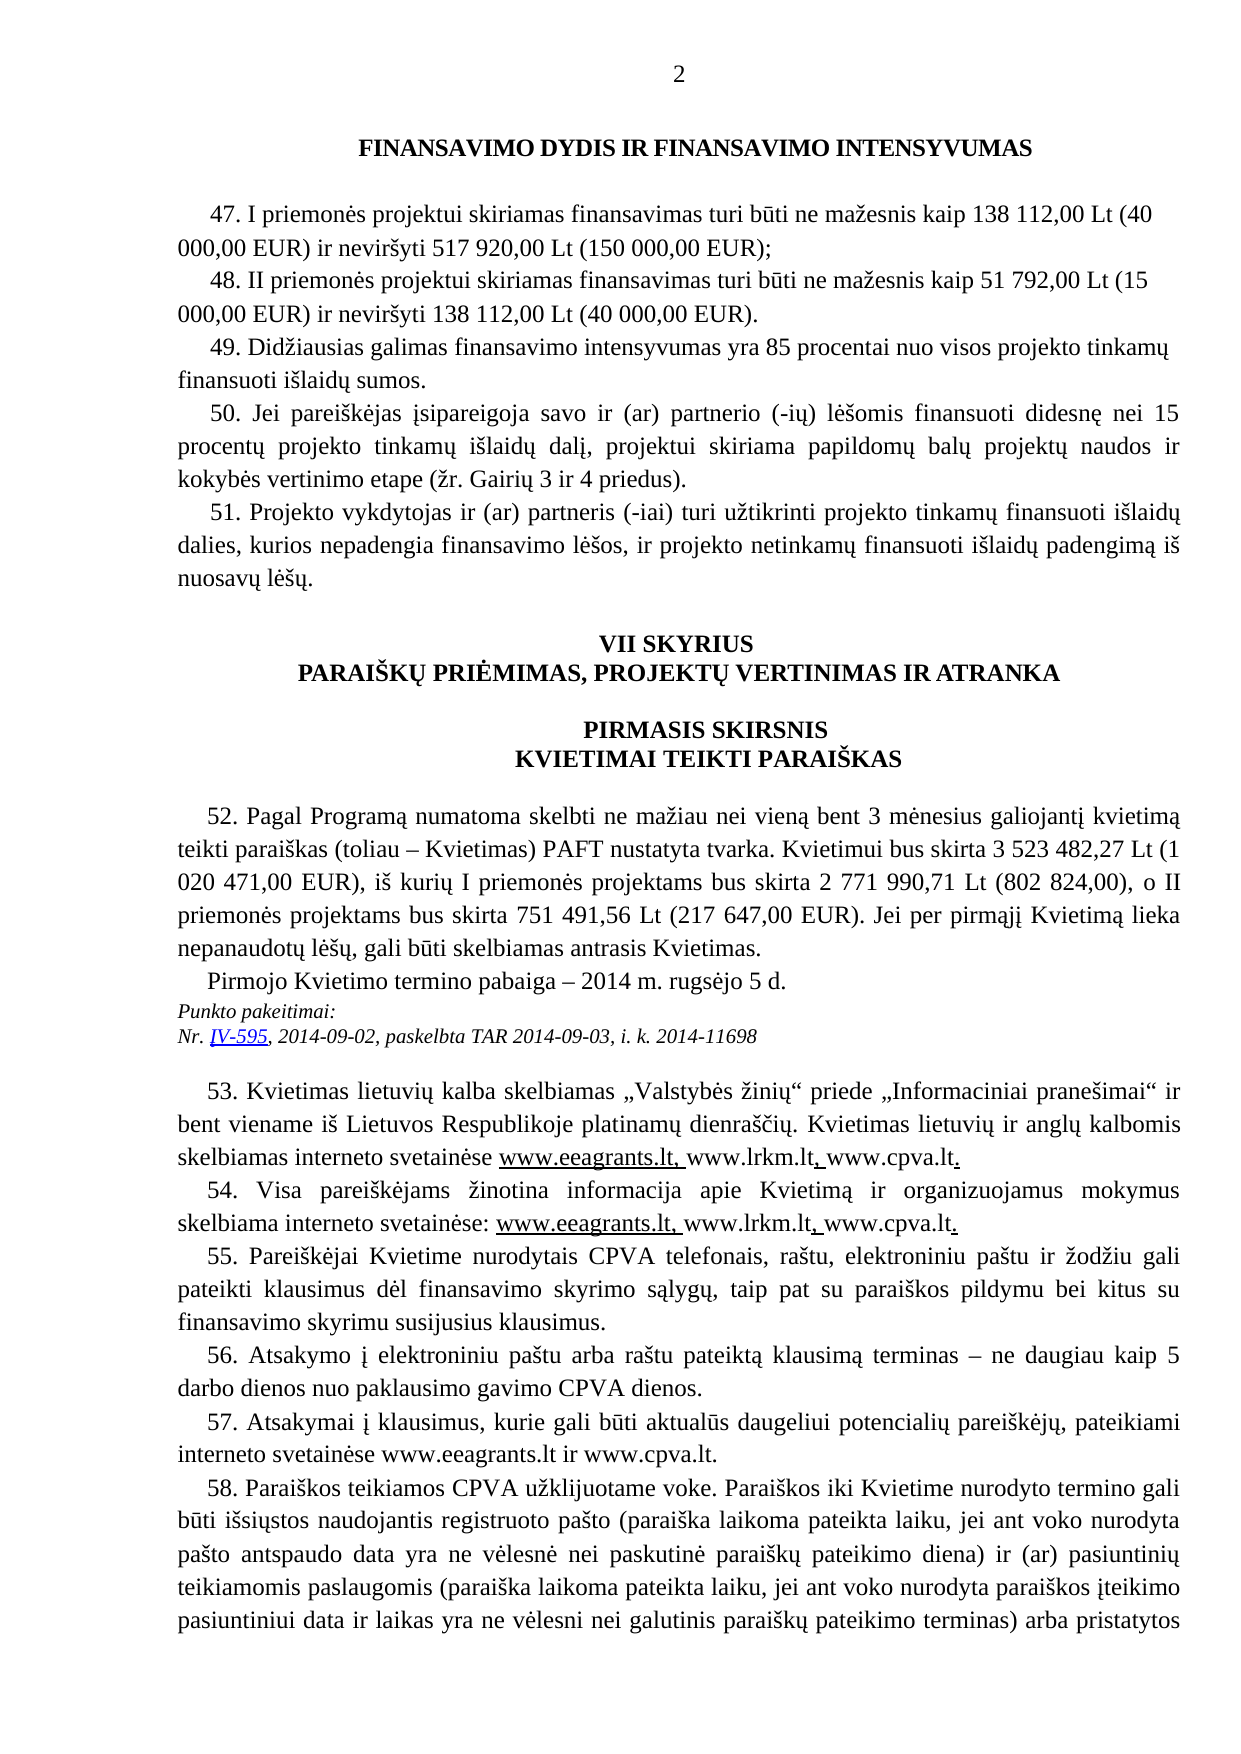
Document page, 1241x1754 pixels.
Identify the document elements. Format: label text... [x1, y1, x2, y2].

text Pirmojo Kvietimo termino pabaiga – 2014 m. rugsėjo 5 d. [177, 966, 1181, 995]
text 47. I priemonės projektui skiriamas finansavimas turi būti ne mažesnis kaip 138 112,00 Lt (40 000,00 EUR) ir neviršyti 517 920,00 Lt (150 000,00 EUR); [177, 199, 1181, 261]
text PARAIŠKŲ PRIĖMIMAS, PROJEKTŲ VERTINIMAS IR ATRANKA [177, 658, 1181, 686]
text 53. Kvietimas lietuvių kalba skelbiamas „Valstybės žinių“ priede „Informaciniai pranešimai“ ir bent viename iš Lietuvos Respublikoje platinamų dienraščių. Kvietimas lietuvių ir anglų kalbomis skelbiamas interneto svetainėse www.eeagrants.lt, www.lrkm.lt, www.cpva.lt. [177, 1076, 1181, 1171]
text 54. Visa pareiškėjams žinotina informacija apie Kvietimą ir organizuojamus mokymus skelbiama interneto svetainėse: www.eeagrants.lt, www.lrkm.lt, www.cpva.lt. [177, 1175, 1181, 1237]
text 51. Projekto vykdytojas ir (ar) partneris (-iai) turi užtikrinti projekto tinkamų finansuoti išlaidų dalies, kurios nepadengia finansavimo lėšos, ir projekto netinkamų finansuoti išlaidų padengimą iš nuosavų lėšų. [177, 497, 1181, 592]
text 56. Atsakymo į elektroniniu paštu arba raštu pateiktą klausimą terminas – ne daugiau kaip 5 darbo dienos nuo paklausimo gavimo CPVA dienos. [177, 1341, 1181, 1402]
text 52. Pagal Programą numatoma skelbti ne mažiau nei vieną bent 3 mėnesius galiojantį kvietimą teikti paraiškas (toliau – Kvietimas) PAFT nustatyta tvarka. Kvietimui bus skirta 3 523 482,27 Lt (1 020 471,00 EUR), iš kurių I priemonės projektams bus skirta 2 771 990,71 Lt (802 824,00), o II priemonės projektams bus skirta 751 491,56 Lt (217 647,00 EUR). Jei per pirmąjį Kvietimą lieka nepanaudotų lėšų, gali būti skelbiamas antrasis Kvietimas. [177, 801, 1181, 962]
text Nr. ĮV-595, 2014-09-02, paskelbta TAR 2014-09-03, i. k. 2014-11698 [177, 1023, 1181, 1048]
text 55. Pareiškėjai Kvietime nurodytais CPVA telefonais, raštu, elektroniniu paštu ir žodžiu gali pateikti klausimus dėl finansavimo skyrimo sąlygų, taip pat su paraiškos pildymu bei kitus su finansavimo skyrimu susijusius klausimus. [177, 1241, 1181, 1336]
text 57. Atsakymai į klausimus, kurie gali būti aktualūs daugeliui potencialių pareiškėjų, pateikiami interneto svetainėse www.eeagrants.lt ir www.cpva.lt. [177, 1407, 1181, 1468]
text 58. Paraiškos teikiamos CPVA užklijuotame voke. Paraiškos iki Kvietime nurodyto termino gali būti išsiųstos naudojantis registruoto pašto (paraiška laikoma pateikta laiku, jei ant voko nurodyta pašto antspaudo data yra ne vėlesnė nei paskutinė paraiškų pateikimo diena) ir (ar) pasiuntinių teikiamomis paslaugomis (paraiška laikoma pateikta laiku, jei ant voko nurodyta paraiškos įteikimo pasiuntiniui data ir laikas yra ne vėlesni nei galutinis paraiškų pateikimo terminas) arba pristatytos [177, 1473, 1181, 1633]
text 50. Jei pareiškėjas įsipareigoja savo ir (ar) partnerio (-ių) lėšomis finansuoti didesnę nei 15 procentų projekto tinkamų išlaidų dalį, projektui skiriama papildomų balų projektų naudos ir kokybės vertinimo etape (žr. Gairių 3 ir 4 priedus). [177, 398, 1181, 492]
text PIRMASIS SKIRSNIS [236, 715, 1181, 744]
text VII SKYRIUS [177, 629, 1181, 658]
text 49. Didžiausias galimas finansavimo intensyvumas yra 85 procentai nuo visos projekto tinkamų finansuoti išlaidų sumos. [177, 332, 1181, 393]
text KVIETIMAI TEIKTI PARAIŠKAS [236, 744, 1181, 773]
text 48. II priemonės projektui skiriamas finansavimas turi būti ne mažesnis kaip 51 792,00 Lt (15 000,00 EUR) ir neviršyti 138 112,00 Lt (40 000,00 EUR). [177, 266, 1181, 327]
text Punkto pakeitimai: [177, 999, 1181, 1023]
text FINANSAVIMO DYDIS IR FINANSAVIMO INTENSYVUMAS [177, 133, 1181, 162]
